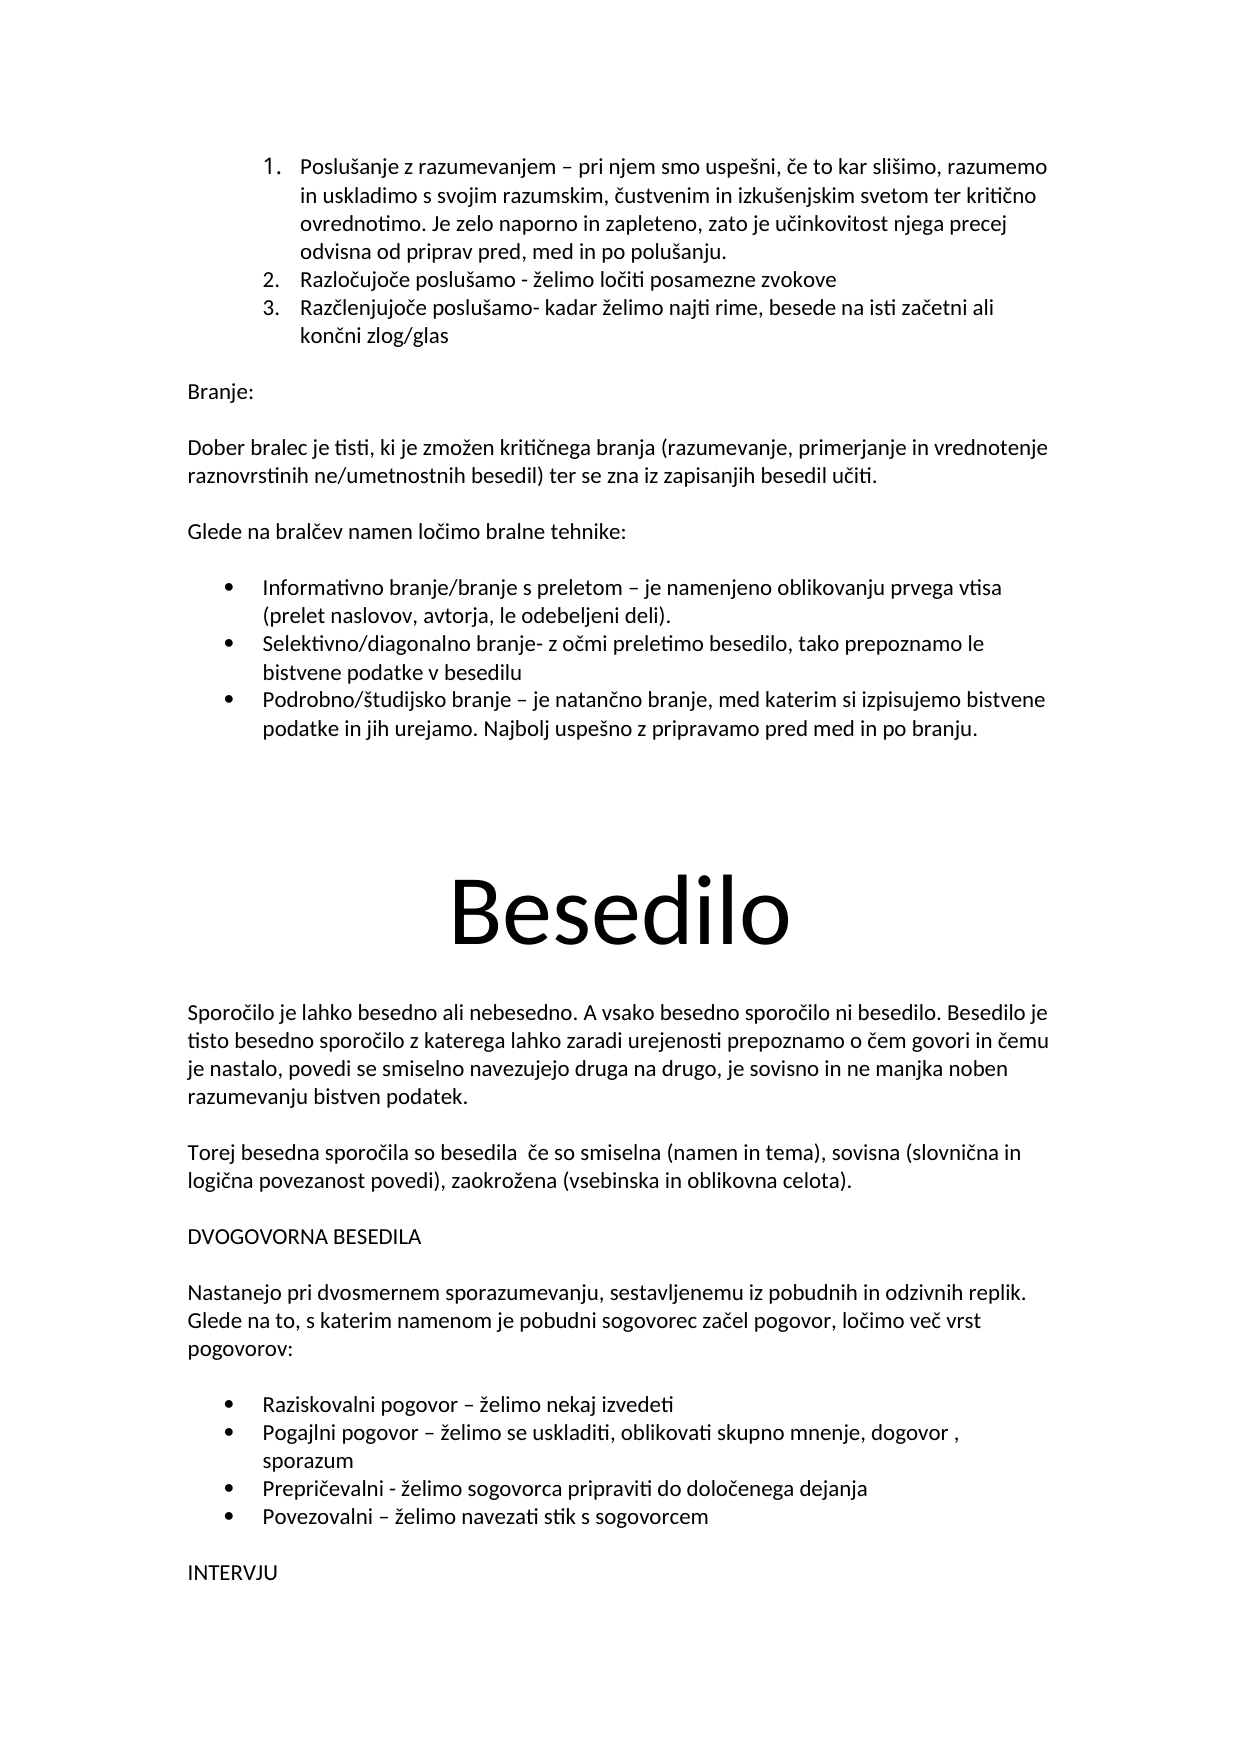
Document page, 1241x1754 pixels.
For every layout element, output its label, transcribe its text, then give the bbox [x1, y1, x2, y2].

list Informativno branje/branje s preletom – je namenjeno oblikovanju prvega vtisa (prelet naslovov, avtorja, le odebeljeni deli). [225, 573, 1053, 629]
text Torej besedna sporočila so besedila če so smiselna (namen in tema), sovisna (slovnična in logična povezanost povedi), zaokrožena (vsebinska in oblikovna celota). [187, 1138, 1053, 1194]
list Selektivno/diagonalno branje- z očmi preletimo besedilo, tako prepoznamo le bistvene podatke v besedilu [225, 629, 1053, 686]
text INTERVJU [187, 1558, 1053, 1586]
list Povezovalni – želimo navezati stik s sogovorcem [225, 1502, 1053, 1530]
text Dober bralec je tisti, ki je zmožen kritičnega branja (razumevanje, primerjanje in vrednotenje raznovrstinih ne/umetnostnih besedil) ter se zna iz zapisanjih besedil učiti. [187, 433, 1053, 489]
list Poslušanje z razumevanjem – pri njem smo uspešni, če to kar slišimo, razumemo in uskladimo s svojim razumskim, čustvenim in izkušenjskim svetom ter kritično ovrednotimo. Je zelo naporno in zapleteno, zato je učinkovitost njega precej odvisna od priprav pred, med in po polušanju. [262, 150, 1053, 265]
list Razločujoče poslušamo - želimo ločiti posamezne zvokove [262, 265, 1053, 293]
text Sporočilo je lahko besedno ali nebesedno. A vsako besedno sporočilo ni besedilo. Besedilo je tisto besedno sporočilo z katerega lahko zaradi urejenosti prepoznamo o čem govori in čemu je nastalo, povedi se smiselno navezujejo druga na drugo, je sovisno in ne manjka noben razumevanju bistven podatek. [187, 998, 1053, 1110]
list Pogajlni pogovor – želimo se uskladiti, oblikovati skupno mnenje, dogovor , sporazum [225, 1418, 1053, 1474]
text DVOGOVORNA BESEDILA [187, 1222, 1053, 1250]
list Razčlenjujoče poslušamo- kadar želimo najti rime, besede na isti začetni ali končni zlog/glas [262, 293, 1053, 349]
text Glede na bralčev namen ločimo bralne tehnike: [187, 517, 1053, 546]
list Podrobno/študijsko branje – je natančno branje, med katerim si izpisujemo bistvene podatke in jih urejamo. Najbolj uspešno z pripravamo pred med in po branju. [225, 686, 1053, 742]
list Prepričevalni - želimo sogovorca pripraviti do določenega dejanja [225, 1474, 1053, 1502]
subtitle Besedilo [187, 848, 1053, 970]
text Nastanejo pri dvosmernem sporazumevanju, sestavljenemu iz pobudnih in odzivnih replik. Glede na to, s katerim namenom je pobudni sogovorec začel pogovor, ločimo več vrst pogovorov: [187, 1278, 1053, 1362]
text Branje: [187, 377, 1053, 405]
list Raziskovalni pogovor – želimo nekaj izvedeti [225, 1390, 1053, 1418]
